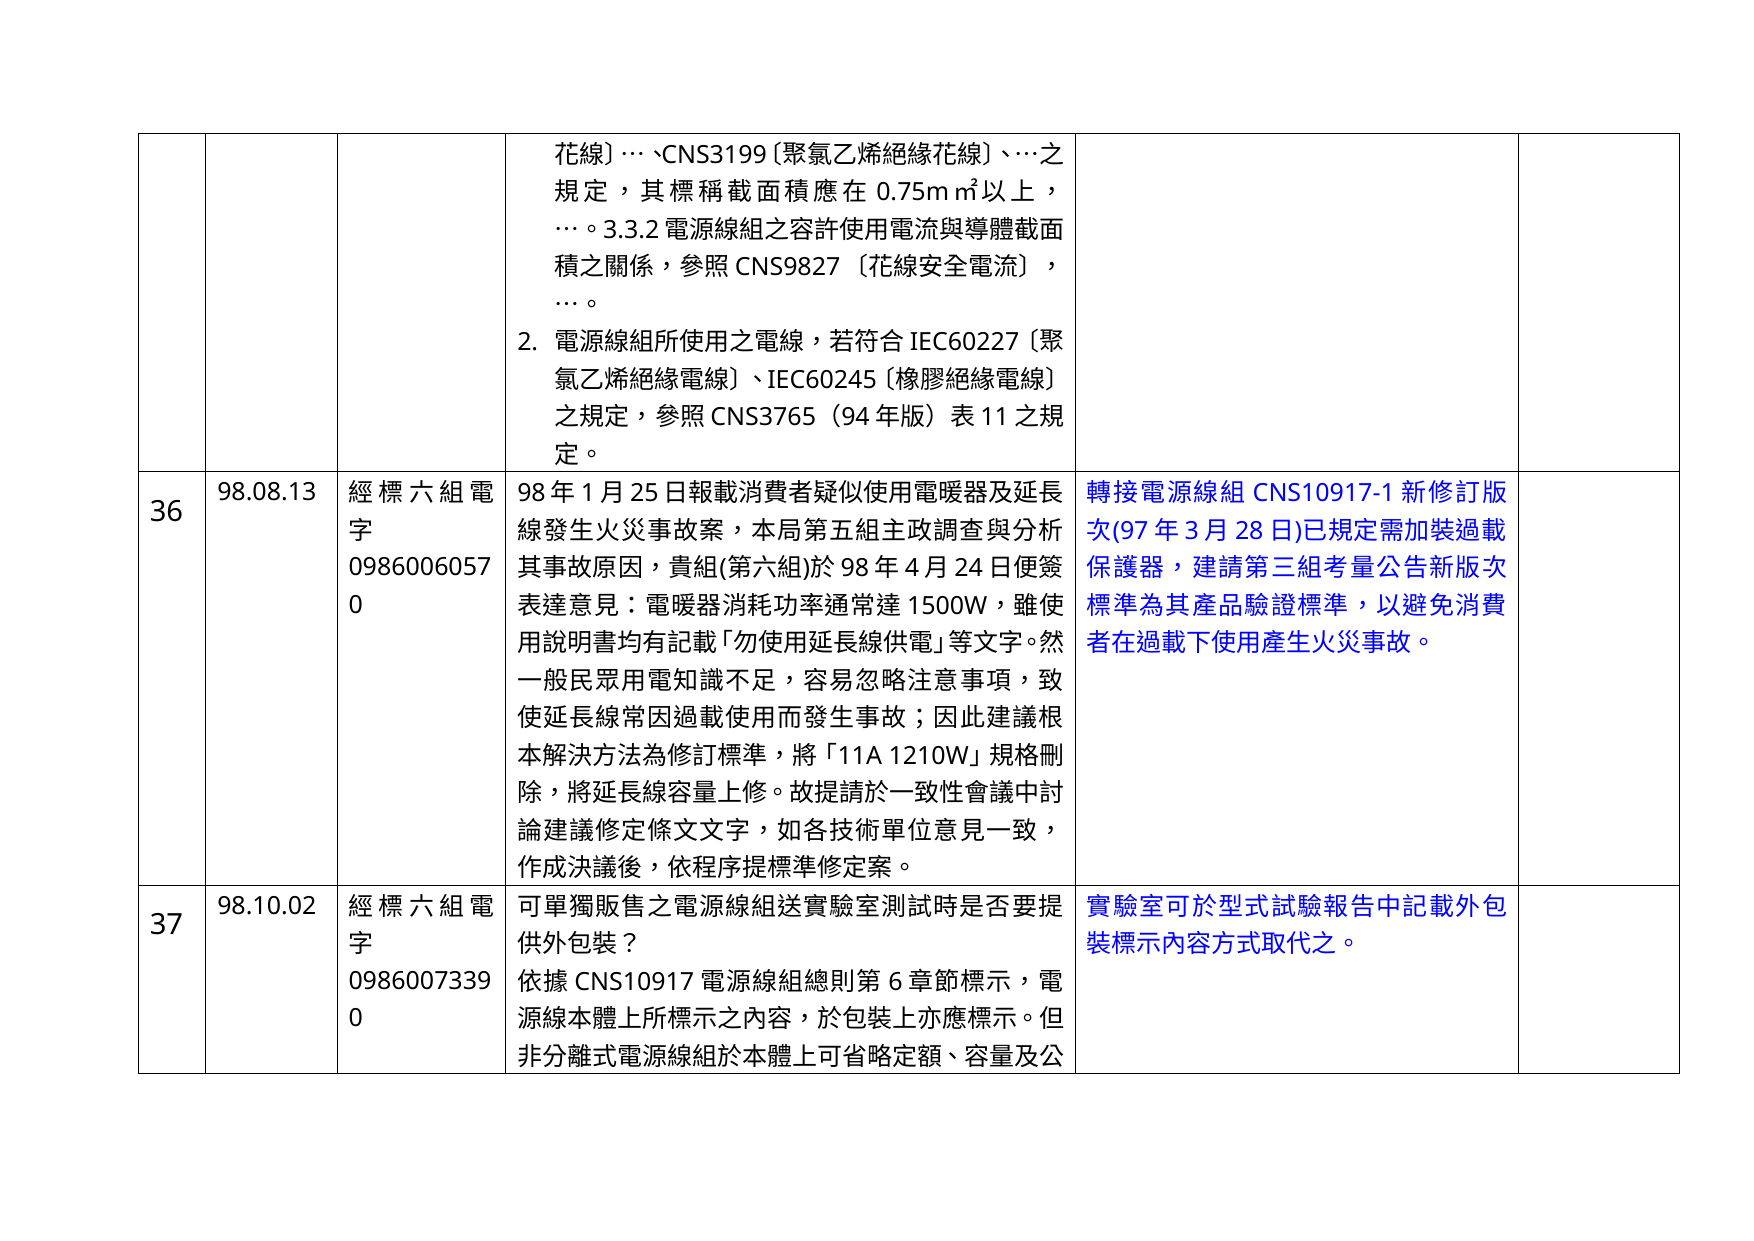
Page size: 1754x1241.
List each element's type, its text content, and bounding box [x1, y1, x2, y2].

table_cell 實驗室可於型式試驗報告中記載外包裝標示內容方式取代之。 [1076, 886, 1518, 1073]
table_cell 36 [139, 472, 205, 885]
table_cell 花線〕…、CNS3199〔聚氯乙烯絕緣花線〕、…之規定，其標稱截面積應在0.75m㎡以上，…。3.3.2電源線組之容許使用電流與導體截面積之關係，參照CNS9827〔花線安全電流〕，…。 電源線組所使用之電線，若符合IEC60227〔聚氯乙烯絕緣電線〕、IEC60245〔橡膠絕緣電線〕之規定，參照CNS3765（94年版）表11之規定。 [506, 134, 1075, 471]
table_cell [338, 134, 505, 471]
table_cell 經標六組電字09860060570 [338, 472, 505, 885]
table_cell 電源線要求方面，目前有CNS和IEC兩系統： 通過CNS電線驗證其容許電流與導體截面積參照CNS9827〔花線安全電流〕。 通過IEC電線驗證其容許電流與導體截面積參照CNS 3765表11要求。 [1076, 134, 1518, 471]
table_cell 可單獨販售之電源線組送實驗室測試時是否要提供外包裝？ 依據CNS10917電源線組總則第6章節標示，電源線本體上所標示之內容，於包裝上亦應標示。但非分離式電源線組於本體上可省略定額、容量及公 [506, 886, 1075, 1073]
table_cell [206, 134, 337, 471]
table_cell [1519, 472, 1679, 885]
table_cell 轉接電源線組CNS10917-1新修訂版次(97年3月28日)已規定需加裝過載保護器，建請第三組考量公告新版次標準為其產品驗證標準，以避免消費者在過載下使用產生火災事故。 [1076, 472, 1518, 885]
table_cell 37 [139, 886, 205, 1073]
table_cell [139, 134, 205, 471]
table_cell [1519, 886, 1679, 1073]
table_cell [1519, 134, 1679, 471]
table_cell 98.10.02 [206, 886, 337, 1073]
table_cell 98.08.13 [206, 472, 337, 885]
table_cell 經標六組電字09860073390 [338, 886, 505, 1073]
table_cell 98年1月25日報載消費者疑似使用電暖器及延長線發生火災事故案，本局第五組主政調查與分析其事故原因，貴組(第六組)於98年4月24日便簽表達意見：電暖器消耗功率通常達1500W，雖使用說明書均有記載「勿使用延長線供電」等文字。然一般民眾用電知識不足，容易忽略注意事項，致使延長線常因過載使用而發生事故；因此建議根本解決方法為修訂標準，將「11A 1210W」規格刪除，將延長線容量上修。故提請於一致性會議中討論建議修定條文文字，如各技術單位意見一致，作成決議後，依程序提標準修定案。 [506, 472, 1075, 885]
